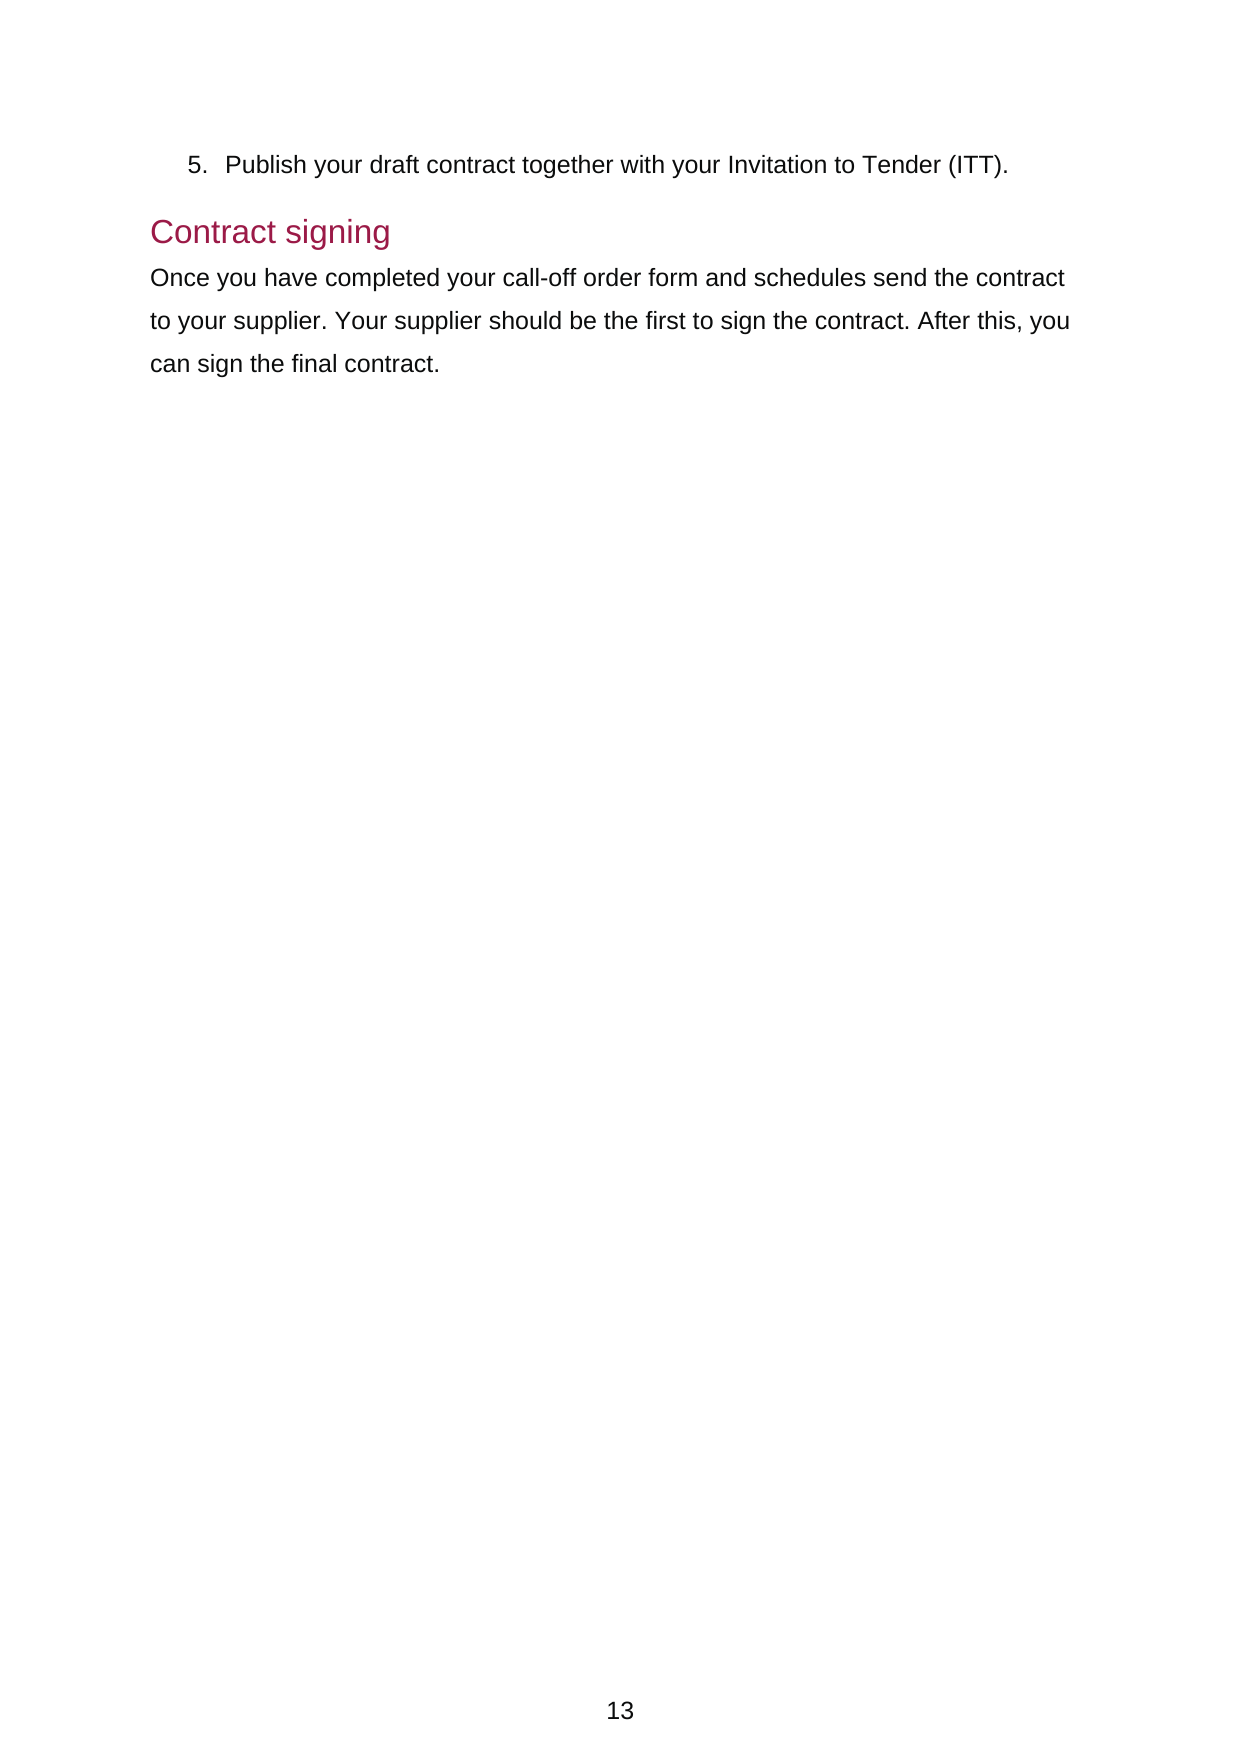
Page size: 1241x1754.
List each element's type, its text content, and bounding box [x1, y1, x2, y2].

subtitle Contract signing [150, 212, 1090, 250]
list Publish your draft contract together with your Invitation to Tender (ITT). [187, 150, 1090, 179]
text Once you have completed your call-off order form and schedules send the contract to your supplier. Your supplier should be the first to sign the contract. After this, you can sign the final contract. [150, 263, 1090, 378]
